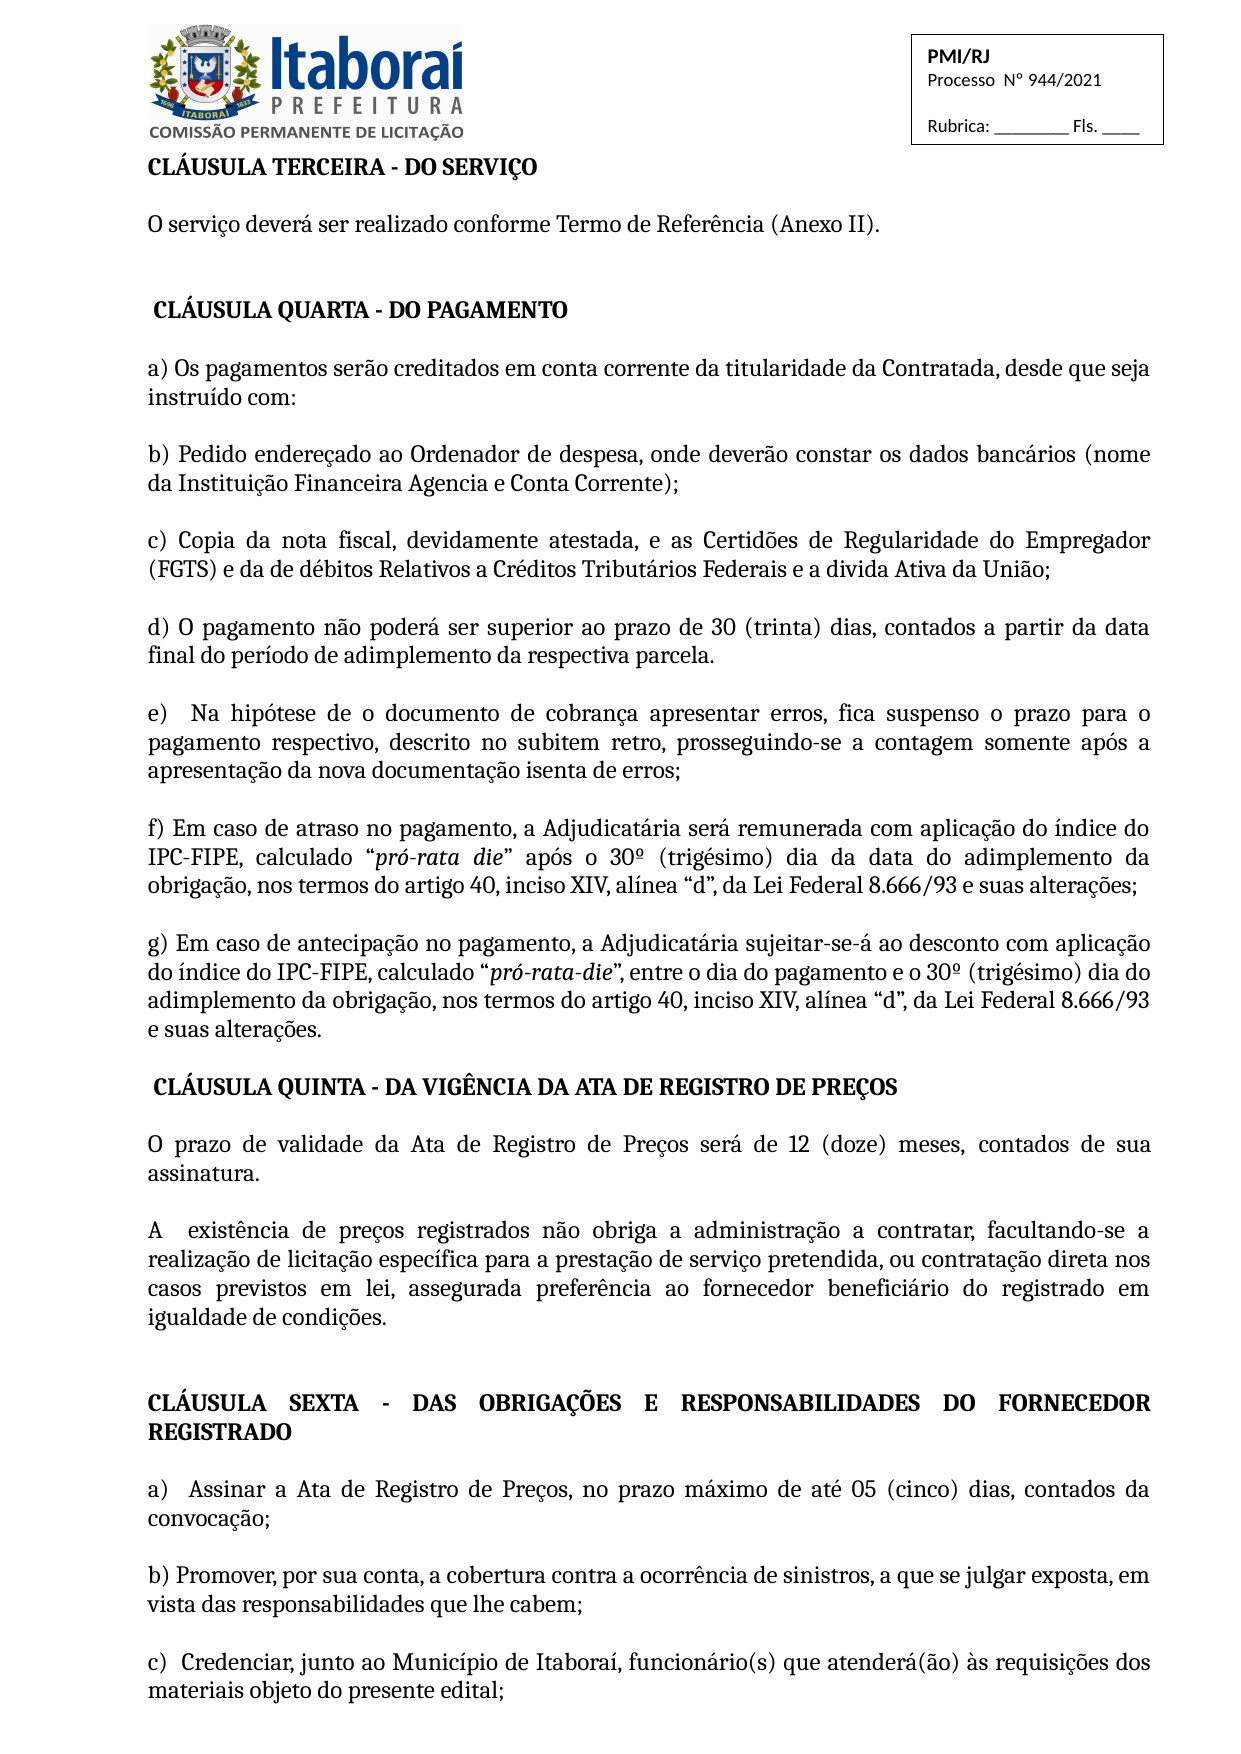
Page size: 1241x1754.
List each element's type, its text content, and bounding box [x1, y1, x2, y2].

text f) Em caso de atraso no pagamento, a Adjudicatária será remunerada com aplicação do índice do IPC-FIPE, calculado “pró-rata die” após o 30º (trigésimo) dia da data do adimplemento da obrigação, nos termos do artigo 40, inciso XIV, alínea “d”, da Lei Federal 8.666/93 e suas alterações; [148, 814, 1152, 900]
text A existência de preços registrados não obriga a administração a contratar, facultando-se a realização de licitação específica para a prestação de serviço pretendida, ou contratação direta nos casos previstos em lei, assegurada preferência ao fornecedor beneficiário do registrado em igualdade de condições. [148, 1216, 1152, 1331]
text a) Os pagamentos serão creditados em conta corrente da titularidade da Contratada, desde que seja instruído com: [148, 354, 1152, 411]
text O serviço deverá ser realizado conforme Termo de Referência (Anexo II). [148, 210, 1152, 239]
text a) Assinar a Ata de Registro de Preços, no prazo máximo de até 05 (cinco) dias, contados da convocação; [148, 1475, 1152, 1532]
text O prazo de validade da Ata de Registro de Preços será de 12 (doze) meses, contados de sua assinatura. [148, 1130, 1152, 1187]
text CLÁUSULA QUINTA - DA VIGÊNCIA DA ATA DE REGISTRO DE PREÇOS [148, 1072, 1152, 1101]
picture [149, 24, 464, 142]
text c) Credenciar, junto ao Município de Itaboraí, funcionário(s) que atenderá(ão) às requisições dos materiais objeto do presente edital; [148, 1647, 1152, 1705]
text c) Copia da nota fiscal, devidamente atestada, e as Certidões de Regularidade do Empregador (FGTS) e da de débitos Relativos a Créditos Tributários Federais e a divida Ativa da União; [148, 526, 1152, 584]
text g) Em caso de antecipação no pagamento, a Adjudicatária sujeitar-se-á ao desconto com aplicação do índice do IPC-FIPE, calculado “pró-rata-die”, entre o dia do pagamento e o 30º (trigésimo) dia do adimplemento da obrigação, nos termos do artigo 40, inciso XIV, alínea “d”, da Lei Federal 8.666/93 e suas alterações. [148, 929, 1152, 1044]
text CLÁUSULA SEXTA - DAS OBRIGAÇÕES E RESPONSABILIDADES DO FORNECEDOR REGISTRADO [148, 1389, 1152, 1446]
text b) Pedido endereçado ao Ordenador de despesa, onde deverão constar os dados bancários (nome da Instituição Financeira Agencia e Conta Corrente); [148, 440, 1152, 497]
text CLÁUSULA QUARTA - DO PAGAMENTO [148, 296, 1152, 325]
text b) Promover, por sua conta, a cobertura contra a ocorrência de sinistros, a que se julgar exposta, em vista das responsabilidades que lhe cabem; [148, 1561, 1152, 1619]
text d) O pagamento não poderá ser superior ao prazo de 30 (trinta) dias, contados a partir da data final do período de adimplemento da respectiva parcela. [148, 612, 1152, 670]
text CLÁUSULA TERCEIRA - DO SERVIÇO [148, 152, 1152, 181]
text e) Na hipótese de o documento de cobrança apresentar erros, fica suspenso o prazo para o pagamento respectivo, descrito no subitem retro, prosseguindo-se a contagem somente após a apresentação da nova documentação isenta de erros; [148, 699, 1152, 785]
